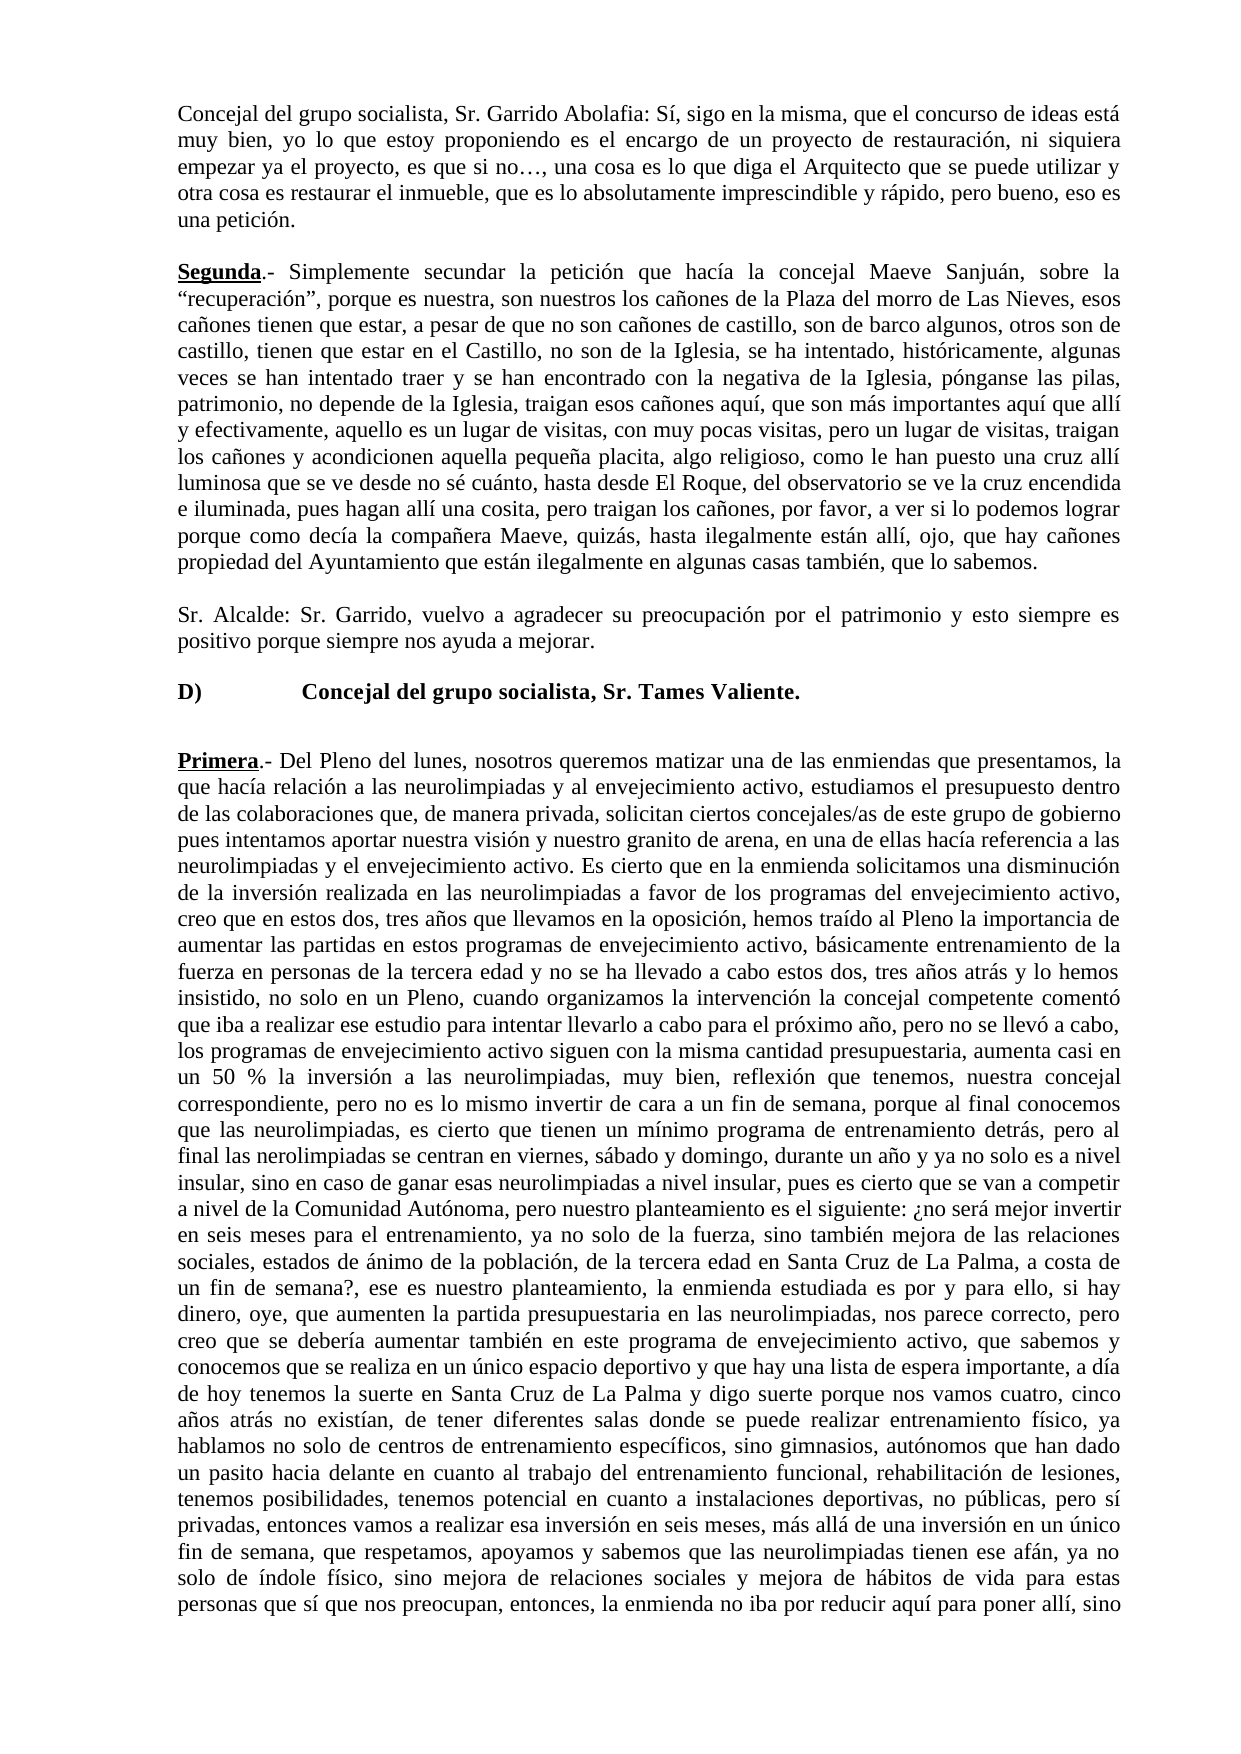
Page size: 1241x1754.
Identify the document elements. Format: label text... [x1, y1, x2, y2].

text Primera.- Del Pleno del lunes, nosotros queremos matizar una de las enmiendas que presentamos, la que hacía relación a las neurolimpiadas y al envejecimiento activo, estudiamos el presupuesto dentro de las colaboraciones que, de manera privada, solicitan ciertos concejales/as de este grupo de gobierno pues intentamos aportar nuestra visión y nuestro granito de arena, en una de ellas hacía referencia a las neurolimpiadas y el envejecimiento activo. Es cierto que en la enmienda solicitamos una disminución de la inversión realizada en las neurolimpiadas a favor de los programas del envejecimiento activo, creo que en estos dos, tres años que llevamos en la oposición, hemos traído al Pleno la importancia de aumentar las partidas en estos programas de envejecimiento activo, básicamente entrenamiento de la fuerza en personas de la tercera edad y no se ha llevado a cabo estos dos, tres años atrás y lo hemos insistido, no solo en un Pleno, cuando organizamos la intervención la concejal competente comentó que iba a realizar ese estudio para intentar llevarlo a cabo para el próximo año, pero no se llevó a cabo, los programas de envejecimiento activo siguen con la misma cantidad presupuestaria, aumenta casi en un 50 % la inversión a las neurolimpiadas, muy bien, reflexión que tenemos, nuestra concejal correspondiente, pero no es lo mismo invertir de cara a un fin de semana, porque al final conocemos que las neurolimpiadas, es cierto que tienen un mínimo programa de entrenamiento detrás, pero al final las nerolimpiadas se centran en viernes, sábado y domingo, durante un año y ya no solo es a nivel insular, sino en caso de ganar esas neurolimpiadas a nivel insular, pues es cierto que se van a competir a nivel de la Comunidad Autónoma, pero nuestro planteamiento es el siguiente: ¿no será mejor invertir en seis meses para el entrenamiento, ya no solo de la fuerza, sino también mejora de las relaciones sociales, estados de ánimo de la población, de la tercera edad en Santa Cruz de La Palma, a costa de un fin de semana?, ese es nuestro planteamiento, la enmienda estudiada es por y para ello, si hay dinero, oye, que aumenten la partida presupuestaria en las neurolimpiadas, nos parece correcto, pero creo que se debería aumentar también en este programa de envejecimiento activo, que sabemos y conocemos que se realiza en un único espacio deportivo y que hay una lista de espera importante, a día de hoy tenemos la suerte en Santa Cruz de La Palma y digo suerte porque nos vamos cuatro, cinco años atrás no existían, de tener diferentes salas donde se puede realizar entrenamiento físico, ya hablamos no solo de centros de entrenamiento específicos, sino gimnasios, autónomos que han dado un pasito hacia delante en cuanto al trabajo del entrenamiento funcional, rehabilitación de lesiones, tenemos posibilidades, tenemos potencial en cuanto a instalaciones deportivas, no públicas, pero sí privadas, entonces vamos a realizar esa inversión en seis meses, más allá de una inversión en un único fin de semana, que respetamos, apoyamos y sabemos que las neurolimpiadas tienen ese afán, ya no solo de índole físico, sino mejora de relaciones sociales y mejora de hábitos de vida para estas personas que sí que nos preocupan, entonces, la enmienda no iba por reducir aquí para poner allí, sino [177, 747, 1122, 1617]
text Concejal del grupo socialista, Sr. Garrido Abolafia: Sí, sigo en la misma, que el concurso de ideas está muy bien, yo lo que estoy proponiendo es el encargo de un proyecto de restauración, ni siquiera empezar ya el proyecto, es que si no…, una cosa es lo que diga el Arquitecto que se puede utilizar y otra cosa es restaurar el inmueble, que es lo absolutamente imprescindible y rápido, pero bueno, eso es una petición. [177, 100, 1122, 232]
list Concejal del grupo socialista, Sr. Tames Valiente. [177, 678, 1122, 704]
text Segunda.- Simplemente secundar la petición que hacía la concejal Maeve Sanjuán, sobre la “recuperación”, porque es nuestra, son nuestros los cañones de la Plaza del morro de Las Nieves, esos cañones tienen que estar, a pesar de que no son cañones de castillo, son de barco algunos, otros son de castillo, tienen que estar en el Castillo, no son de la Iglesia, se ha intentado, históricamente, algunas veces se han intentado traer y se han encontrado con la negativa de la Iglesia, pónganse las pilas, patrimonio, no depende de la Iglesia, traigan esos cañones aquí, que son más importantes aquí que allí y efectivamente, aquello es un lugar de visitas, con muy pocas visitas, pero un lugar de visitas, traigan los cañones y acondicionen aquella pequeña placita, algo religioso, como le han puesto una cruz allí luminosa que se ve desde no sé cuánto, hasta desde El Roque, del observatorio se ve la cruz encendida e iluminada, pues hagan allí una cosita, pero traigan los cañones, por favor, a ver si lo podemos lograr porque como decía la compañera Maeve, quizás, hasta ilegalmente están allí, ojo, que hay cañones propiedad del Ayuntamiento que están ilegalmente en algunas casas también, que lo sabemos. [177, 258, 1122, 574]
text Sr. Alcalde: Sr. Garrido, vuelvo a agradecer su preocupación por el patrimonio y esto siempre es positivo porque siempre nos ayuda a mejorar. [177, 601, 1122, 654]
